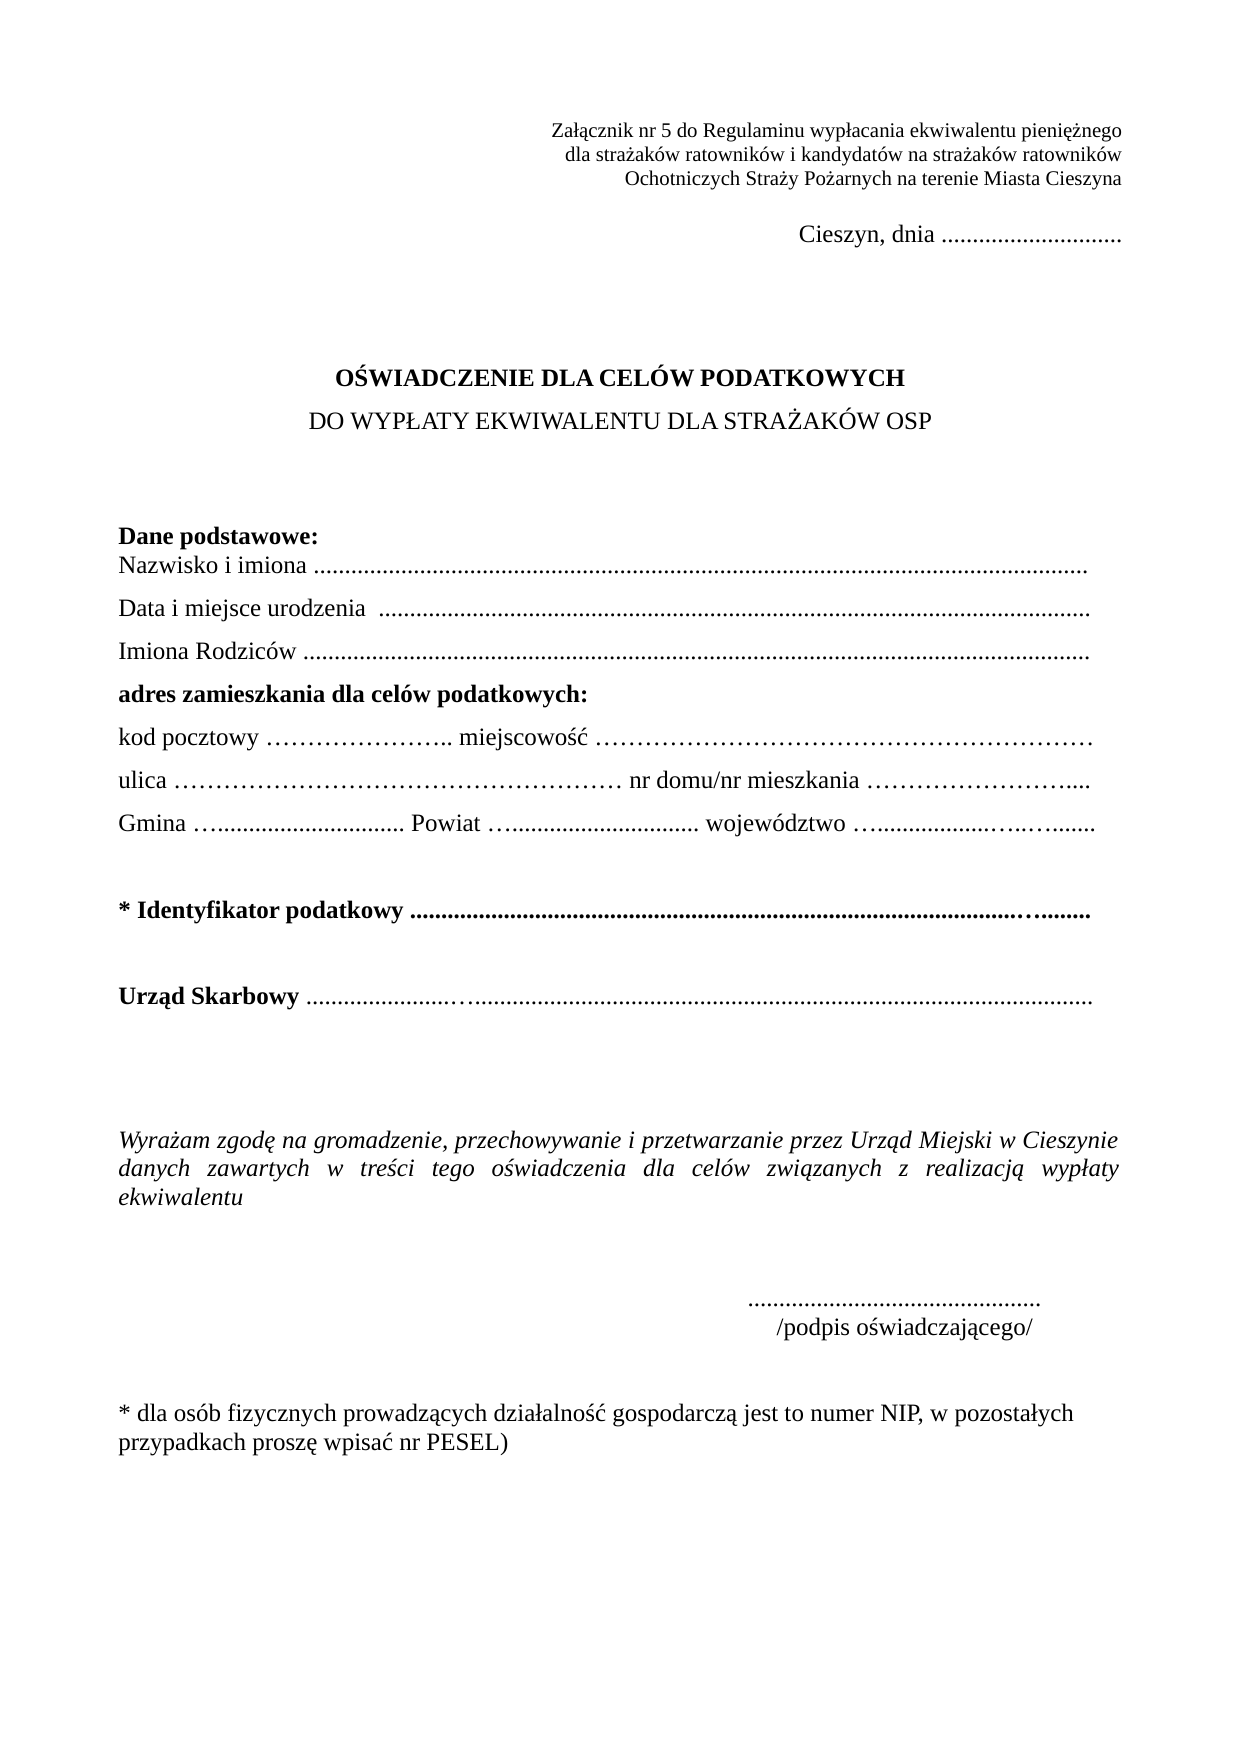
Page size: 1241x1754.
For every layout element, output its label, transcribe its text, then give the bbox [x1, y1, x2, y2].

text Gmina ….............................. Powiat ….............................. województwo …..................…..…....... [118, 808, 1122, 837]
text Nazwisko i imiona ............................................................................................................................ [118, 550, 1122, 578]
text DO WYPŁATY EKWIWALENTU DLA STRAŻAKÓW OSP [118, 406, 1122, 435]
text dla strażaków ratowników i kandydatów na strażaków ratowników [118, 142, 1122, 166]
text Ochotniczych Straży Pożarnych na terenie Miasta Cieszyna [118, 166, 1122, 190]
text adres zamieszkania dla celów podatkowych: [118, 679, 1122, 708]
text * dla osób fizycznych prowadzących działalność gospodarczą jest to numer NIP, w pozostałych przypadkach proszę wpisać nr PESEL) [118, 1398, 1122, 1455]
subtitle OŚWIADCZENIE DLA CELÓW PODATKOWYCH [118, 363, 1122, 392]
text Data i miejsce urodzenia .................................................................................................................. [118, 593, 1122, 622]
text * Identyfikator podatkowy .................................................................................................…........ [118, 895, 1122, 923]
text Załącznik nr 5 do Regulaminu wypłacania ekwiwalentu pieniężnego [118, 118, 1122, 142]
text ............................................... [118, 1283, 1122, 1312]
text Dane podstawowe: [118, 521, 1122, 550]
text ulica ……………………………………………… nr domu/nr mieszkania …………………….... [118, 765, 1122, 794]
text Urząd Skarbowy .......................…................................................................................................... [118, 981, 1122, 1010]
text Cieszyn, dnia ............................. [118, 219, 1122, 248]
text kod pocztowy ………………….. miejscowość …………………………………………………… [118, 722, 1122, 751]
text Imiona Rodziców .............................................................................................................................. [118, 636, 1122, 665]
text /podpis oświadczającego/ [118, 1312, 1122, 1340]
text Wyrażam zgodę na gromadzenie, przechowywanie i przetwarzanie przez Urząd Miejski w Cieszynie danych zawartych w treści tego oświadczenia dla celów związanych z realizacją wypłaty ekwiwalentu [118, 1125, 1122, 1211]
